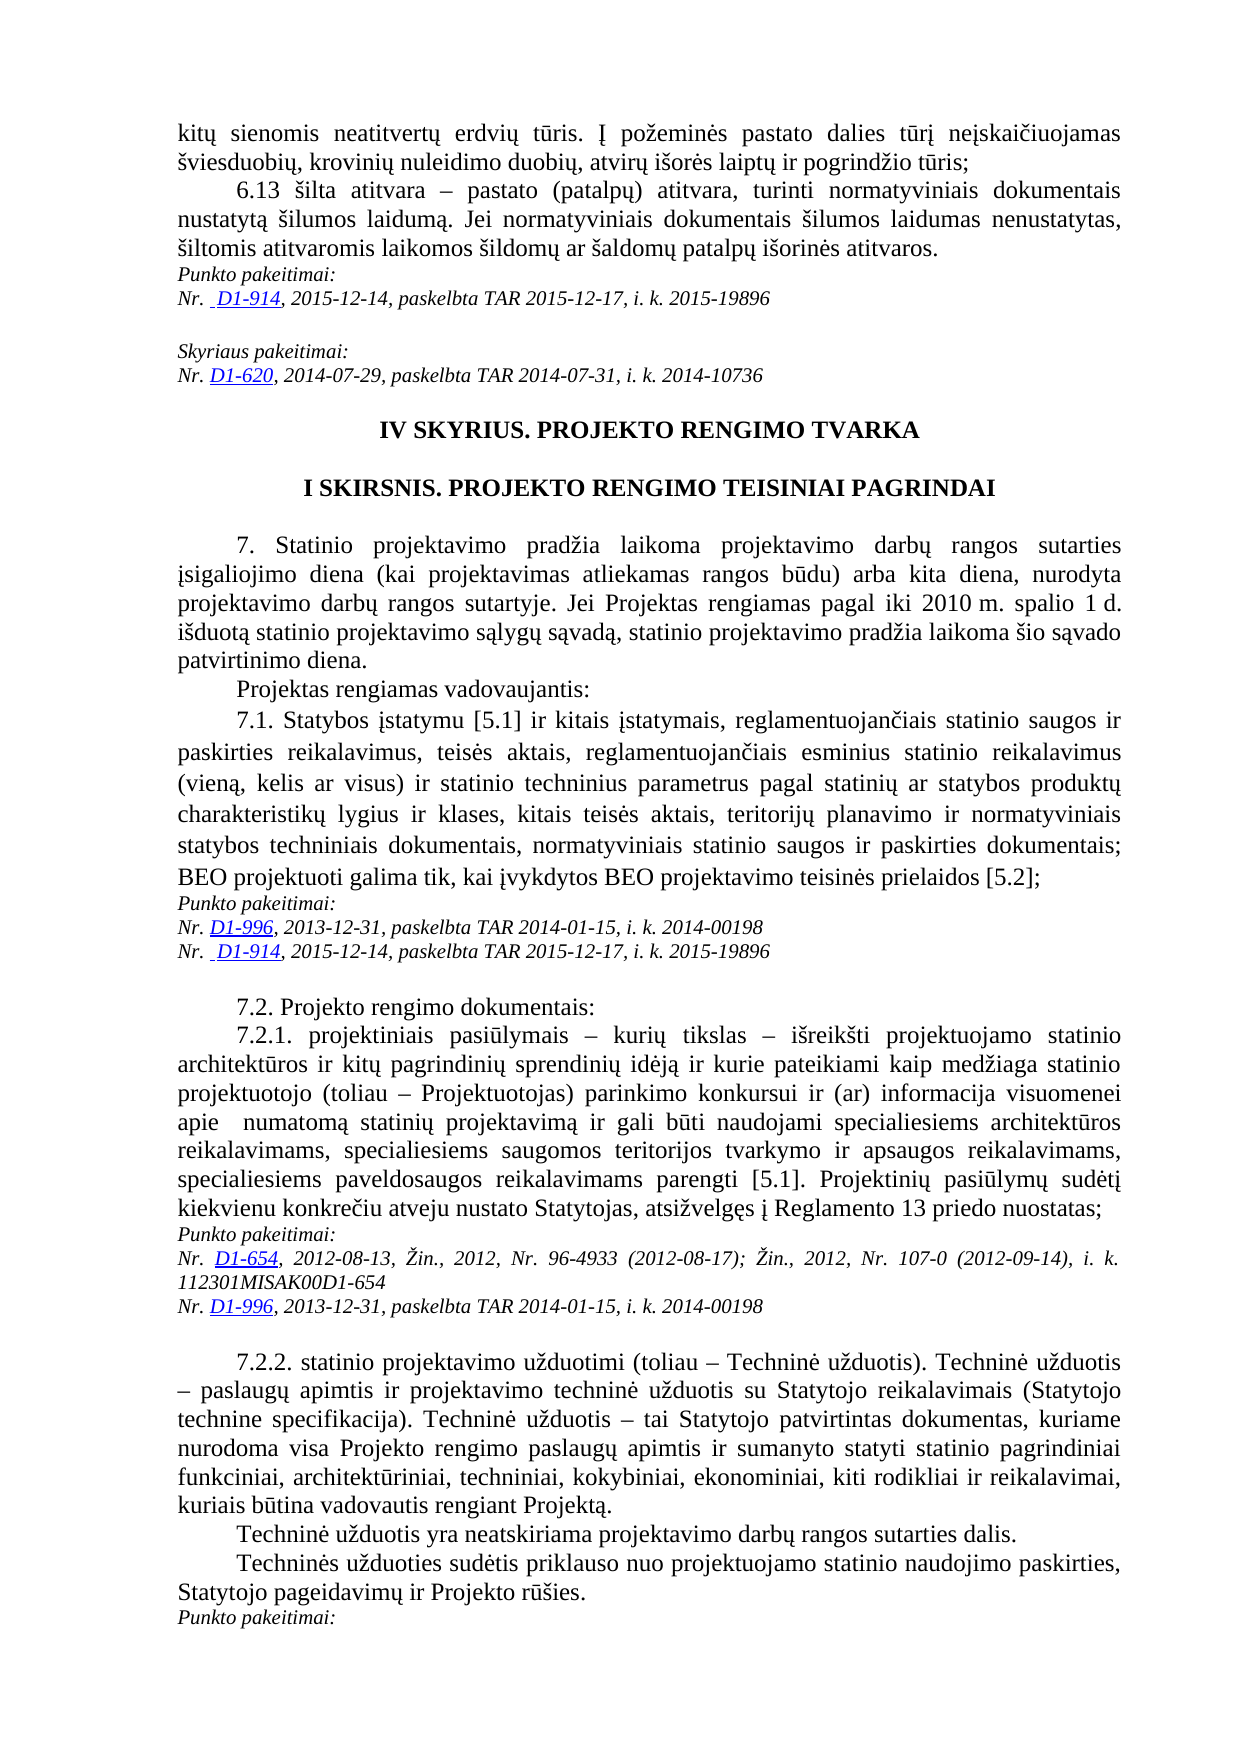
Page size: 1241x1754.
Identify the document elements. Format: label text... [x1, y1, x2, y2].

text Nr. D1-996, 2013-12-31, paskelbta TAR 2014-01-15, i. k. 2014-00198 [177, 1294, 1122, 1318]
text kitų sienomis neatitvertų erdvių tūris. Į požeminės pastato dalies tūrį neįskaičiuojamas šviesduobių, krovinių nuleidimo duobių, atvirų išorės laiptų ir pogrindžio tūris; [177, 118, 1122, 176]
text Punkto pakeitimai: [177, 1605, 1122, 1629]
text I skirsnis. Projekto RENGIMO Teisiniai pagrindai [177, 473, 1122, 502]
text Punkto pakeitimai: [177, 1222, 1122, 1246]
text Nr. D1-914, 2015-12-14, paskelbta TAR 2015-12-17, i. k. 2015-19896 [177, 286, 1122, 310]
text 7.2.2. statinio projektavimo užduotimi (toliau – Techninė užduotis). Techninė užduotis – paslaugų apimtis ir projektavimo techninė užduotis su Statytojo reikalavimais (Statytojo technine specifikacija). Techninė užduotis – tai Statytojo patvirtintas dokumentas, kuriame nurodoma visa Projekto rengimo paslaugų apimtis ir sumanyto statyti statinio pagrindiniai funkciniai, architektūriniai, techniniai, kokybiniai, ekonominiai, kiti rodikliai ir reikalavimai, kuriais būtina vadovautis rengiant Projektą. [177, 1347, 1122, 1519]
text IV skyrius. PROJEKTo rengimo tvarka [177, 416, 1122, 444]
text 7.2. Projekto rengimo dokumentais: [177, 992, 1122, 1020]
text Techninės užduoties sudėtis priklauso nuo projektuojamo statinio naudojimo paskirties, Statytojo pageidavimų ir Projekto rūšies. [177, 1548, 1122, 1605]
text Nr. D1-654, 2012-08-13, Žin., 2012, Nr. 96-4933 (2012-08-17); Žin., 2012, Nr. 107-0 (2012-09-14), i. k. 112301MISAK00D1-654 [177, 1246, 1122, 1294]
text Nr. D1-620, 2014-07-29, paskelbta TAR 2014-07-31, i. k. 2014-10736 [177, 363, 1122, 387]
text Techninė užduotis yra neatskiriama projektavimo darbų rangos sutarties dalis. [177, 1519, 1122, 1548]
text Punkto pakeitimai: [177, 262, 1122, 286]
text Skyriaus pakeitimai: [177, 339, 1122, 363]
text 7.1. Statybos įstatymu [5.1] ir kitais įstatymais, reglamentuojančiais statinio saugos ir paskirties reikalavimus, teisės aktais, reglamentuojančiais esminius statinio reikalavimus (vieną, kelis ar visus) ir statinio techninius parametrus pagal statinių ar statybos produktų charakteristikų lygius ir klases, kitais teisės aktais, teritorijų planavimo ir normatyviniais statybos techniniais dokumentais, normatyviniais statinio saugos ir paskirties dokumentais; BEO projektuoti galima tik, kai įvykdytos BEO projektavimo teisinės prielaidos [5.2]; [177, 703, 1122, 891]
text Punkto pakeitimai: [177, 891, 1122, 915]
text Nr. D1-996, 2013-12-31, paskelbta TAR 2014-01-15, i. k. 2014-00198 [177, 915, 1122, 939]
text Nr. D1-914, 2015-12-14, paskelbta TAR 2015-12-17, i. k. 2015-19896 [177, 939, 1122, 963]
text 7. Statinio projektavimo pradžia laikoma projektavimo darbų rangos sutarties įsigaliojimo diena (kai projektavimas atliekamas rangos būdu) arba kita diena, nurodyta projektavimo darbų rangos sutartyje. Jei Projektas rengiamas pagal iki 2010 m. spalio 1 d. išduotą statinio projektavimo sąlygų sąvadą, statinio projektavimo pradžia laikoma šio sąvado patvirtinimo diena. [177, 531, 1122, 674]
text Projektas rengiamas vadovaujantis: [177, 674, 1122, 703]
text 6.13 šilta atitvara – pastato (patalpų) atitvara, turinti normatyviniais dokumentais nustatytą šilumos laidumą. Jei normatyviniais dokumentais šilumos laidumas nenustatytas, šiltomis atitvaromis laikomos šildomų ar šaldomų patalpų išorinės atitvaros. [177, 176, 1122, 262]
text 7.2.1. projektiniais pasiūlymais – kurių tikslas – išreikšti projektuojamo statinio architektūros ir kitų pagrindinių sprendinių idėją ir kurie pateikiami kaip medžiaga statinio projektuotojo (toliau – Projektuotojas) parinkimo konkursui ir (ar) informacija visuomenei apie numatomą statinių projektavimą ir gali būti naudojami specialiesiems architektūros reikalavimams, specialiesiems saugomos teritorijos tvarkymo ir apsaugos reikalavimams, specialiesiems paveldosaugos reikalavimams parengti [5.1]. Projektinių pasiūlymų sudėtį kiekvienu konkrečiu atveju nustato Statytojas, atsižvelgęs į Reglamento 13 priedo nuostatas; [177, 1020, 1122, 1222]
